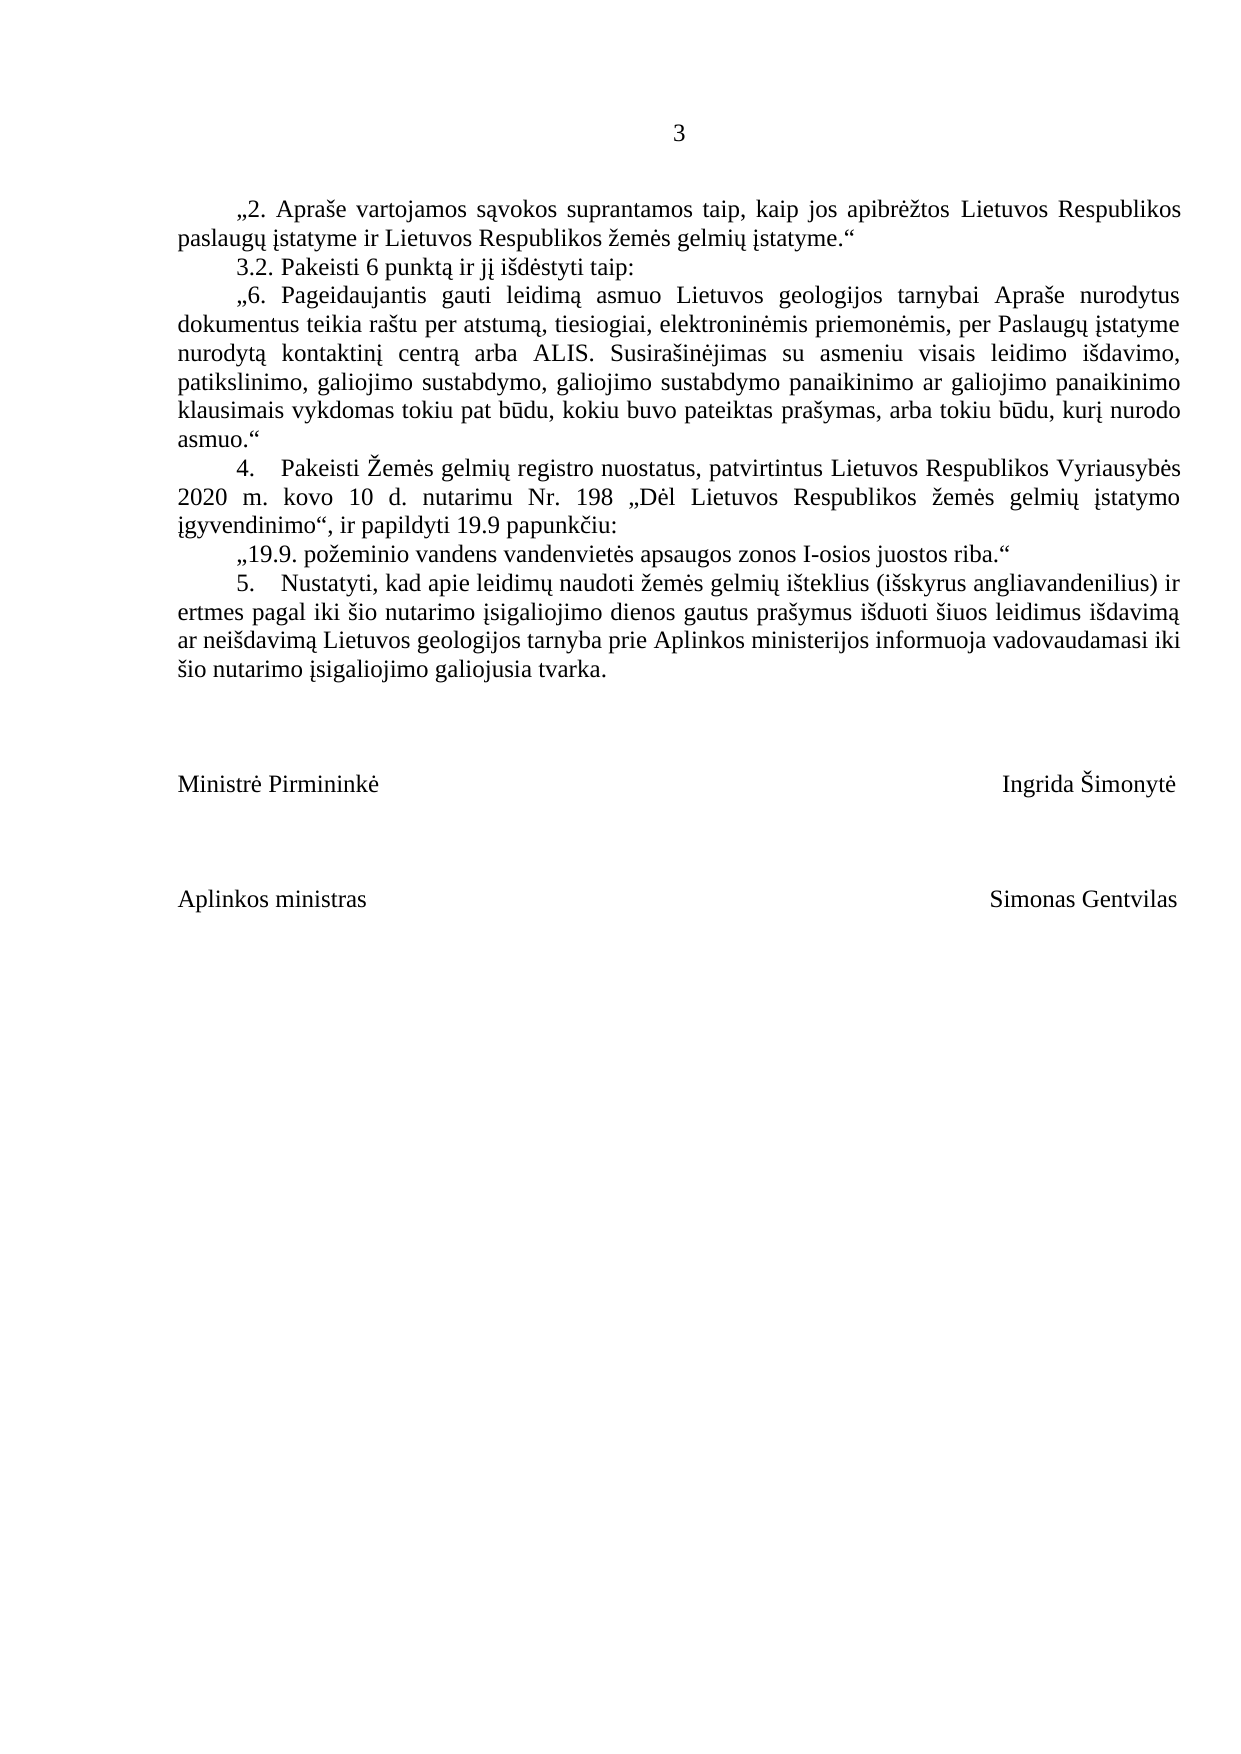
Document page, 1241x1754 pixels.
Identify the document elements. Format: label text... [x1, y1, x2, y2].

text 3.2. Pakeisti 6 punktą ir jį išdėstyti taip: [177, 252, 1181, 281]
text „6. Pageidaujantis gauti leidimą asmuo Lietuvos geologijos tarnybai Apraše nurodytus dokumentus teikia raštu per atstumą, tiesiogiai, elektroninėmis priemonėmis, per Paslaugų įstatyme nurodytą kontaktinį centrą arba ALIS. Susirašinėjimas su asmeniu visais leidimo išdavimo, patikslinimo, galiojimo sustabdymo, galiojimo sustabdymo panaikinimo ar galiojimo panaikinimo klausimais vykdomas tokiu pat būdu, kokiu buvo pateiktas prašymas, arba tokiu būdu, kurį nurodo asmuo.“ [177, 281, 1181, 453]
text „2. Apraše vartojamos sąvokos suprantamos taip, kaip jos apibrėžtos Lietuvos Respublikos paslaugų įstatyme ir Lietuvos Respublikos žemės gelmių įstatyme.“ [177, 194, 1181, 252]
text 5. Nustatyti, kad apie leidimų naudoti žemės gelmių išteklius (išskyrus angliavandenilius) ir ertmes pagal iki šio nutarimo įsigaliojimo dienos gautus prašymus išduoti šiuos leidimus išdavimą ar neišdavimą Lietuvos geologijos tarnyba prie Aplinkos ministerijos informuoja vadovaudamasi iki šio nutarimo įsigaliojimo galiojusia tvarka. [177, 568, 1181, 683]
text 4. Pakeisti Žemės gelmių registro nuostatus, patvirtintus Lietuvos Respublikos Vyriausybės 2020 m. kovo 10 d. nutarimu Nr. 198 „Dėl Lietuvos Respublikos žemės gelmių įstatymo įgyvendinimo“, ir papildyti 19.9 papunkčiu: [177, 453, 1181, 539]
text „19.9. požeminio vandens vandenvietės apsaugos zonos I-osios juostos riba.“ [177, 539, 1181, 568]
text Ministrė Pirmininkė Ingrida Šimonytė [177, 769, 1181, 798]
text Aplinkos ministras Simonas Gentvilas [177, 884, 1181, 913]
